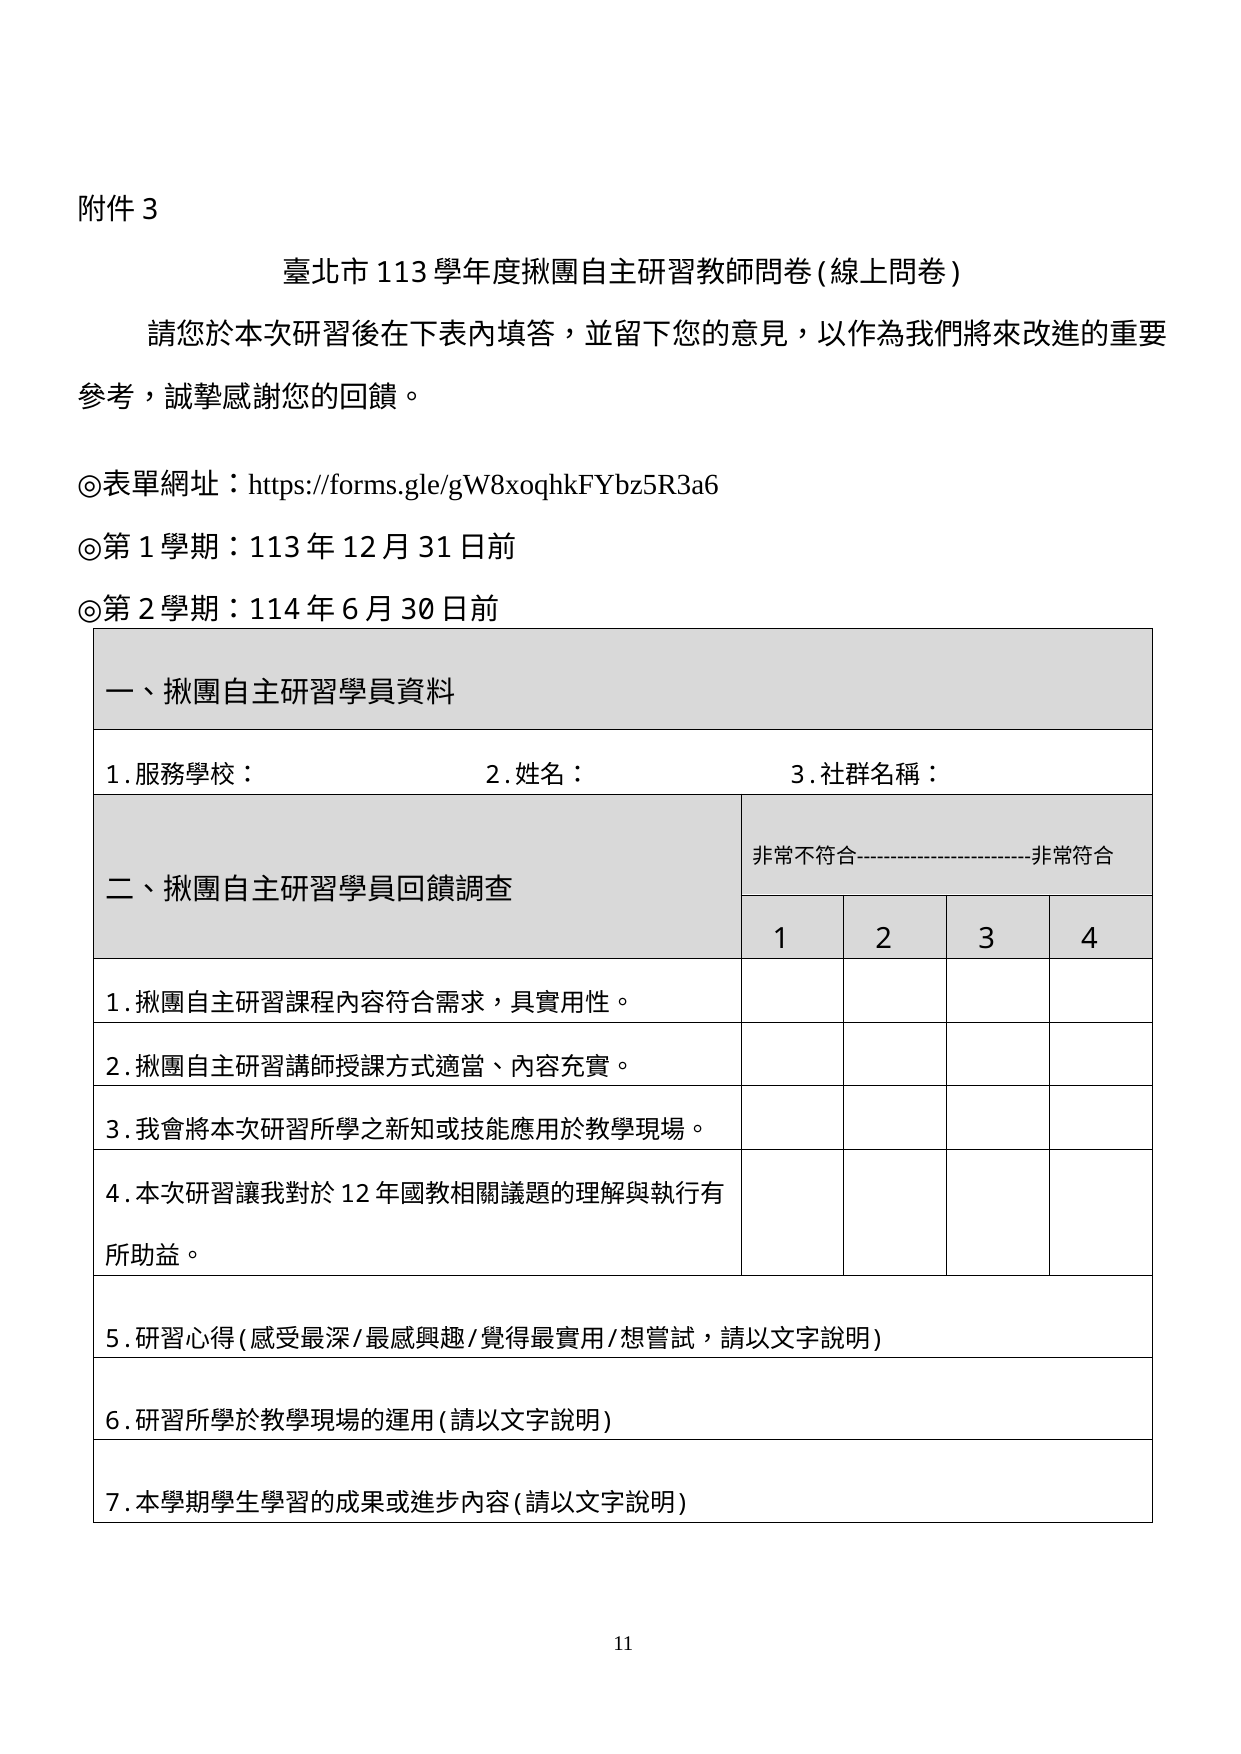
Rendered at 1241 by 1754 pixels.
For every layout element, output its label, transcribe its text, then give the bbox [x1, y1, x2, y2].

table_cell 二、揪團自主研習學員回饋調查 [94, 795, 741, 958]
table_header 一、揪團自主研習學員資料 [94, 629, 1152, 729]
table_cell [742, 1023, 843, 1085]
table_cell 2 [844, 896, 946, 958]
text 附件3 [77, 165, 1169, 228]
table_cell 4.本次研習讓我對於12年國教相關議題的理解與執行有所助益。 [94, 1150, 741, 1275]
table_cell 6.研習所學於教學現場的運用(請以文字說明) [94, 1358, 1152, 1439]
table_cell 4 [1050, 896, 1152, 958]
text ◎表單網址：https://forms.gle/gW8xoqhkFYbz5R3a6 [77, 440, 1169, 503]
table_cell [947, 1086, 1049, 1149]
table_cell 7.本學期學生學習的成果或進步內容(請以文字說明) [94, 1440, 1152, 1522]
table_cell [844, 1023, 946, 1085]
table_cell 1.揪團自主研習課程內容符合需求，具實用性。 [94, 959, 741, 1022]
table_cell [947, 959, 1049, 1022]
table_cell 2.揪團自主研習講師授課方式適當、內容充實。 [94, 1023, 741, 1085]
table_cell [1050, 1150, 1152, 1275]
table_cell [742, 1086, 843, 1149]
table_cell 1.服務學校： 2.姓名： 3.社群名稱： [94, 730, 1152, 793]
table_cell [947, 1023, 1049, 1085]
table_cell [1050, 959, 1152, 1022]
text ◎第1學期：113年12月31日前 [77, 503, 1169, 565]
table_cell 3 [947, 896, 1049, 958]
table_cell 非常不符合--------------------------非常符合 [742, 795, 1152, 894]
text 臺北市113學年度揪團自主研習教師問卷(線上問卷) [77, 228, 1169, 290]
table_cell [947, 1150, 1049, 1275]
table_cell [742, 1150, 843, 1275]
table_cell 3.我會將本次研習所學之新知或技能應用於教學現場。 [94, 1086, 741, 1149]
table_cell [844, 1150, 946, 1275]
table_cell [1050, 1086, 1152, 1149]
table_cell 1 [742, 896, 843, 958]
table_cell [844, 1086, 946, 1149]
table_cell 5.研習心得(感受最深/最感興趣/覺得最實用/想嘗試，請以文字說明) [94, 1276, 1152, 1357]
text 請您於本次研習後在下表內填答，並留下您的意見，以作為我們將來改進的重要參考，誠摯感謝您的回饋。 [77, 290, 1169, 415]
text ◎第2學期：114年6月30日前 [77, 565, 1169, 628]
table_cell [844, 959, 946, 1022]
table_cell [742, 959, 843, 1022]
table_cell [1050, 1023, 1152, 1085]
